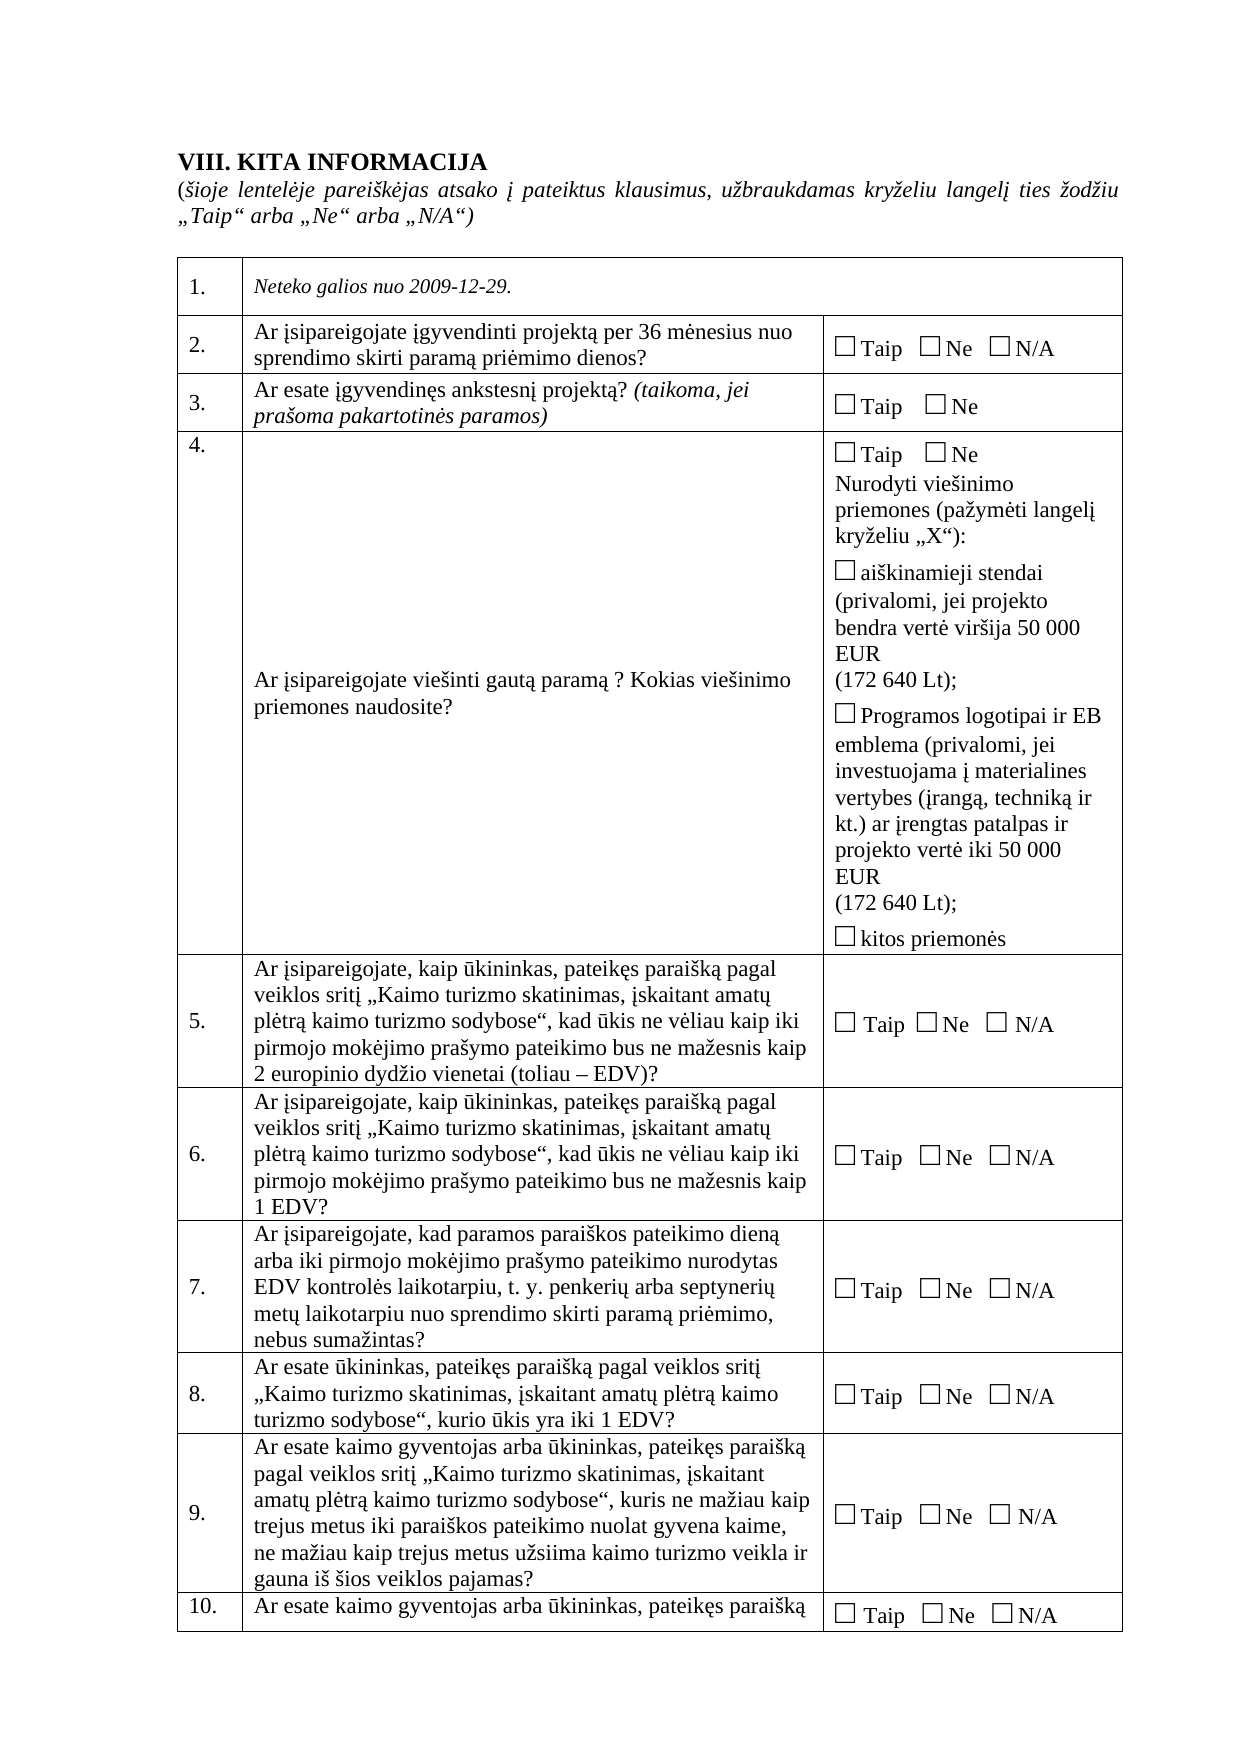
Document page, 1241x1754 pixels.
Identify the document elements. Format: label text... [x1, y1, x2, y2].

table_cell Ar esate įgyvendinęs ankstesnį projektą? (taikoma, jei prašoma pakartotinės paramos) [243, 374, 823, 431]
table_cell 4. [178, 432, 242, 954]
table_cell 10. [178, 1593, 242, 1631]
text VIII. KITA INFORMACIJA [177, 147, 1122, 176]
text (šioje lentelėje pareiškėjas atsako į pateiktus klausimus, užbraukdamas kryželiu langelį ties žodžiu „Taip“ arba „Ne“ arba „N/A“) [177, 176, 1122, 228]
table_cell □ Taip □ Ne □ N/A [824, 955, 1122, 1087]
table_cell □ Taip □ Ne □ N/A [824, 1221, 1122, 1352]
table_cell 6. [178, 1088, 242, 1219]
table_cell Ar įsipareigojate įgyvendinti projektą per 36 mėnesius nuo sprendimo skirti paramą priėmimo dienos? [243, 316, 823, 373]
table_cell Ar įsipareigojate, kad paramos paraiškos pateikimo dieną arba iki pirmojo mokėjimo prašymo pateikimo nurodytas EDV kontrolės laikotarpiu, t. y. penkerių arba septynerių metų laikotarpiu nuo sprendimo skirti paramą priėmimo, nebus sumažintas? [243, 1221, 823, 1352]
table_cell □ Taip □ Ne □ N/A [824, 1353, 1122, 1432]
table_cell Ar įsipareigojate, kaip ūkininkas, pateikęs paraišką pagal veiklos sritį „Kaimo turizmo skatinimas, įskaitant amatų plėtrą kaimo turizmo sodybose“, kad ūkis ne vėliau kaip iki pirmojo mokėjimo prašymo pateikimo bus ne mažesnis kaip 2 europinio dydžio vienetai (toliau – EDV)? [243, 955, 823, 1087]
table_cell 2. [178, 316, 242, 373]
table_cell □ Taip □ Ne □ N/A [824, 1434, 1122, 1592]
table_cell 7. [178, 1221, 242, 1352]
table_cell Ar esate ūkininkas, pateikęs paraišką pagal veiklos sritį „Kaimo turizmo skatinimas, įskaitant amatų plėtrą kaimo turizmo sodybose“, kurio ūkis yra iki 1 EDV? [243, 1353, 823, 1432]
table_cell Ar įsipareigojate, kaip ūkininkas, pateikęs paraišką pagal veiklos sritį „Kaimo turizmo skatinimas, įskaitant amatų plėtrą kaimo turizmo sodybose“, kad ūkis ne vėliau kaip iki pirmojo mokėjimo prašymo pateikimo bus ne mažesnis kaip 1 EDV? [243, 1088, 823, 1219]
table_cell 9. [178, 1434, 242, 1592]
table_header Neteko galios nuo 2009-12-29. [243, 258, 1122, 315]
table_cell □ Taip □ Ne □ N/A [824, 316, 1122, 373]
table_cell 3. [178, 374, 242, 431]
table_cell □ Taip □ Ne Nurodyti viešinimo priemones (pažymėti langelį kryželiu „X“): □ aiškinamieji stendai (privalomi, jei projekto bendra vertė viršija 50 000 EUR (172 640 Lt); □ Programos logotipai ir EB emblema (privalomi, jei investuojama į materialines vertybes (įrangą, techniką ir kt.) ar įrengtas patalpas ir projekto vertė iki 50 000 EUR (172 640 Lt); □ kitos priemonės [824, 432, 1122, 954]
table_cell □ Taip □ Ne [824, 374, 1122, 431]
table_cell 8. [178, 1353, 242, 1432]
table_cell □ Taip □ Ne □ N/A [824, 1593, 1122, 1631]
table_cell □ Taip □ Ne □ N/A [824, 1088, 1122, 1219]
table_cell Ar įsipareigojate viešinti gautą paramą ? Kokias viešinimo priemones naudosite? [243, 432, 823, 954]
table_cell Ar esate kaimo gyventojas arba ūkininkas, pateikęs paraišką pagal veiklos sritį „Kaimo turizmo skatinimas, įskaitant amatų plėtrą kaimo turizmo sodybose“, kuris ne mažiau kaip trejus metus iki paraiškos pateikimo nuolat gyvena kaime, ne mažiau kaip trejus metus užsiima kaimo turizmo veikla ir gauna iš šios veiklos pajamas? [243, 1434, 823, 1592]
table_cell 5. [178, 955, 242, 1087]
table_cell Ar esate kaimo gyventojas arba ūkininkas, pateikęs paraišką [243, 1593, 823, 1631]
table_header 1. [178, 258, 242, 315]
